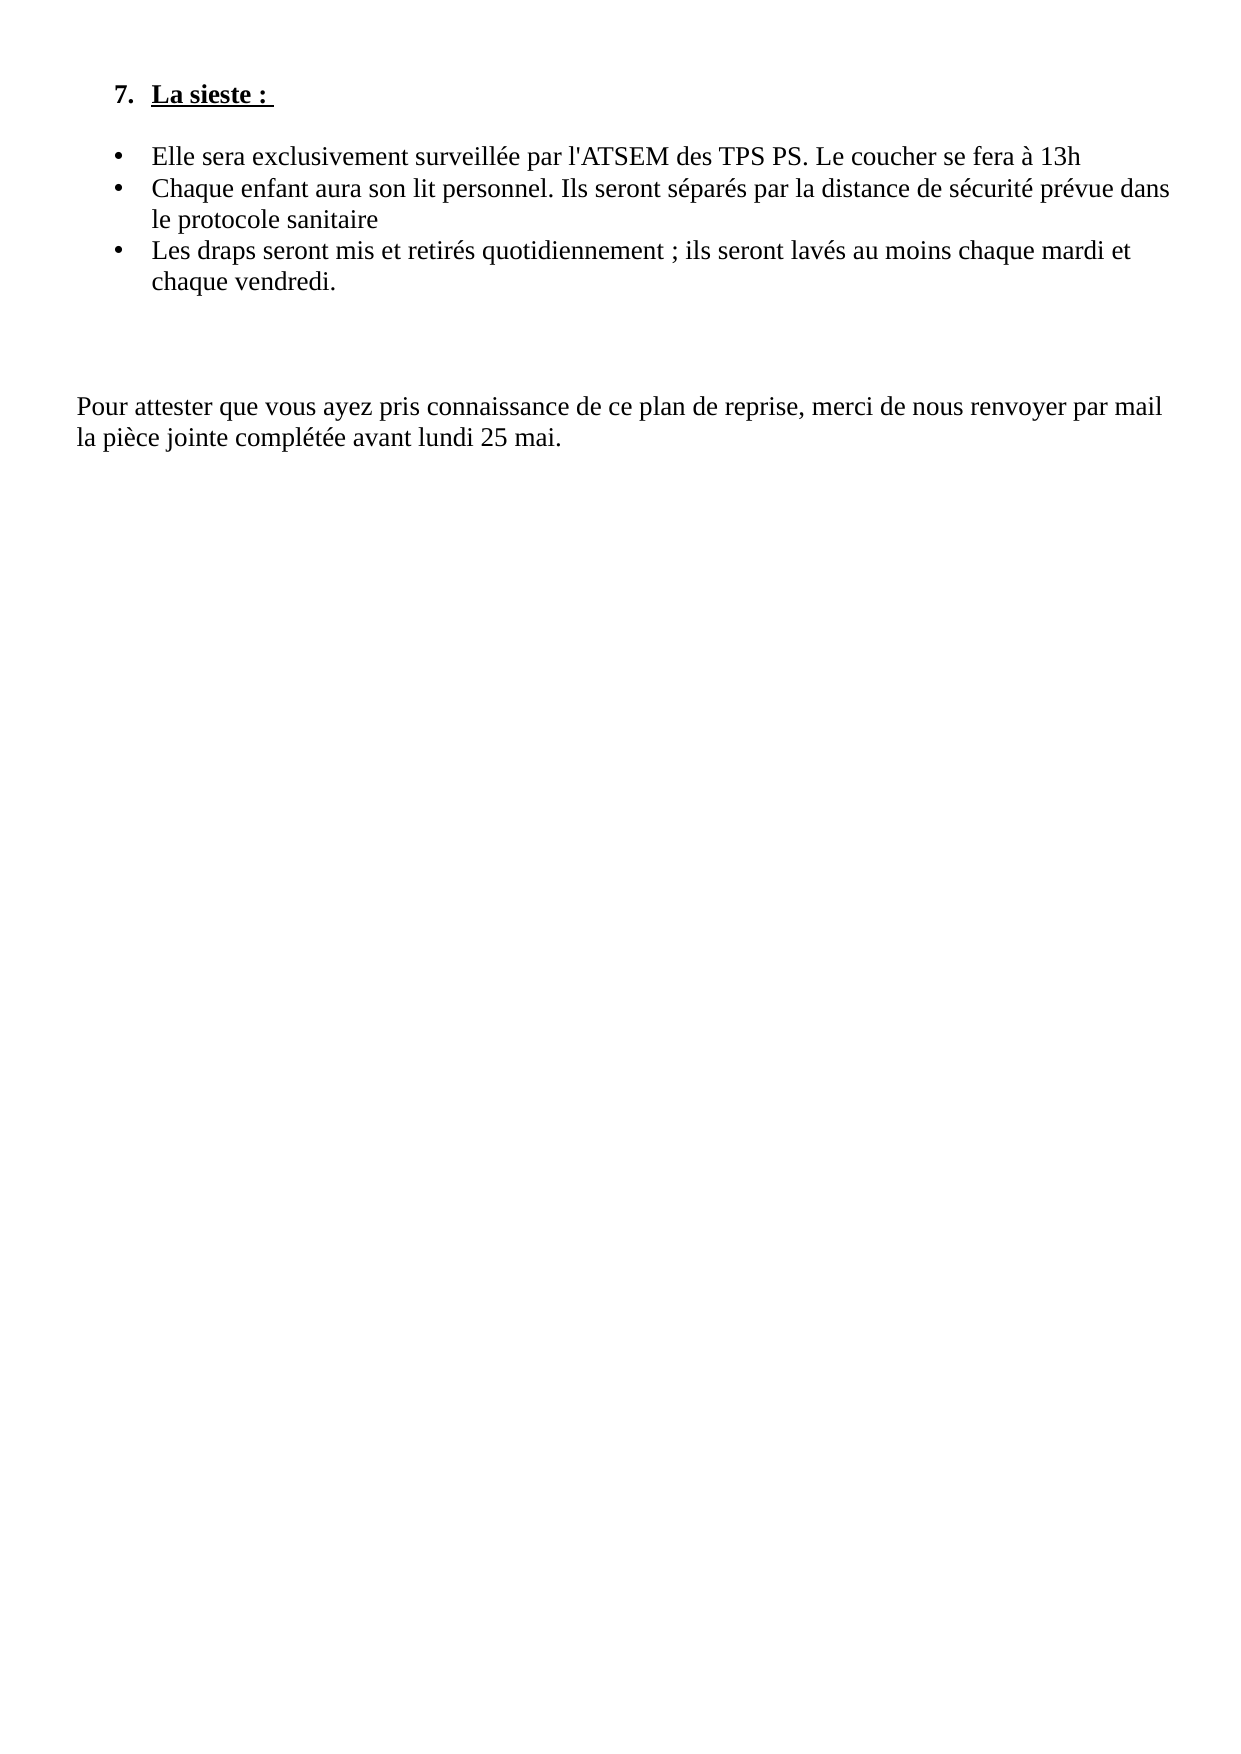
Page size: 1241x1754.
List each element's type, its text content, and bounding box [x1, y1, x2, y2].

list La sieste : [114, 78, 1172, 109]
list Chaque enfant aura son lit personnel. Ils seront séparés par la distance de sécurité prévue dans le protocole sanitaire [114, 172, 1172, 234]
list Les draps seront mis et retirés quotidiennement ; ils seront lavés au moins chaque mardi et chaque vendredi. [114, 234, 1172, 296]
text Pour attester que vous ayez pris connaissance de ce plan de reprise, merci de nous renvoyer par mail la pièce jointe complétée avant lundi 25 mai. [76, 390, 1172, 452]
list Elle sera exclusivement surveillée par l'ATSEM des TPS PS. Le coucher se fera à 13h [114, 140, 1172, 172]
